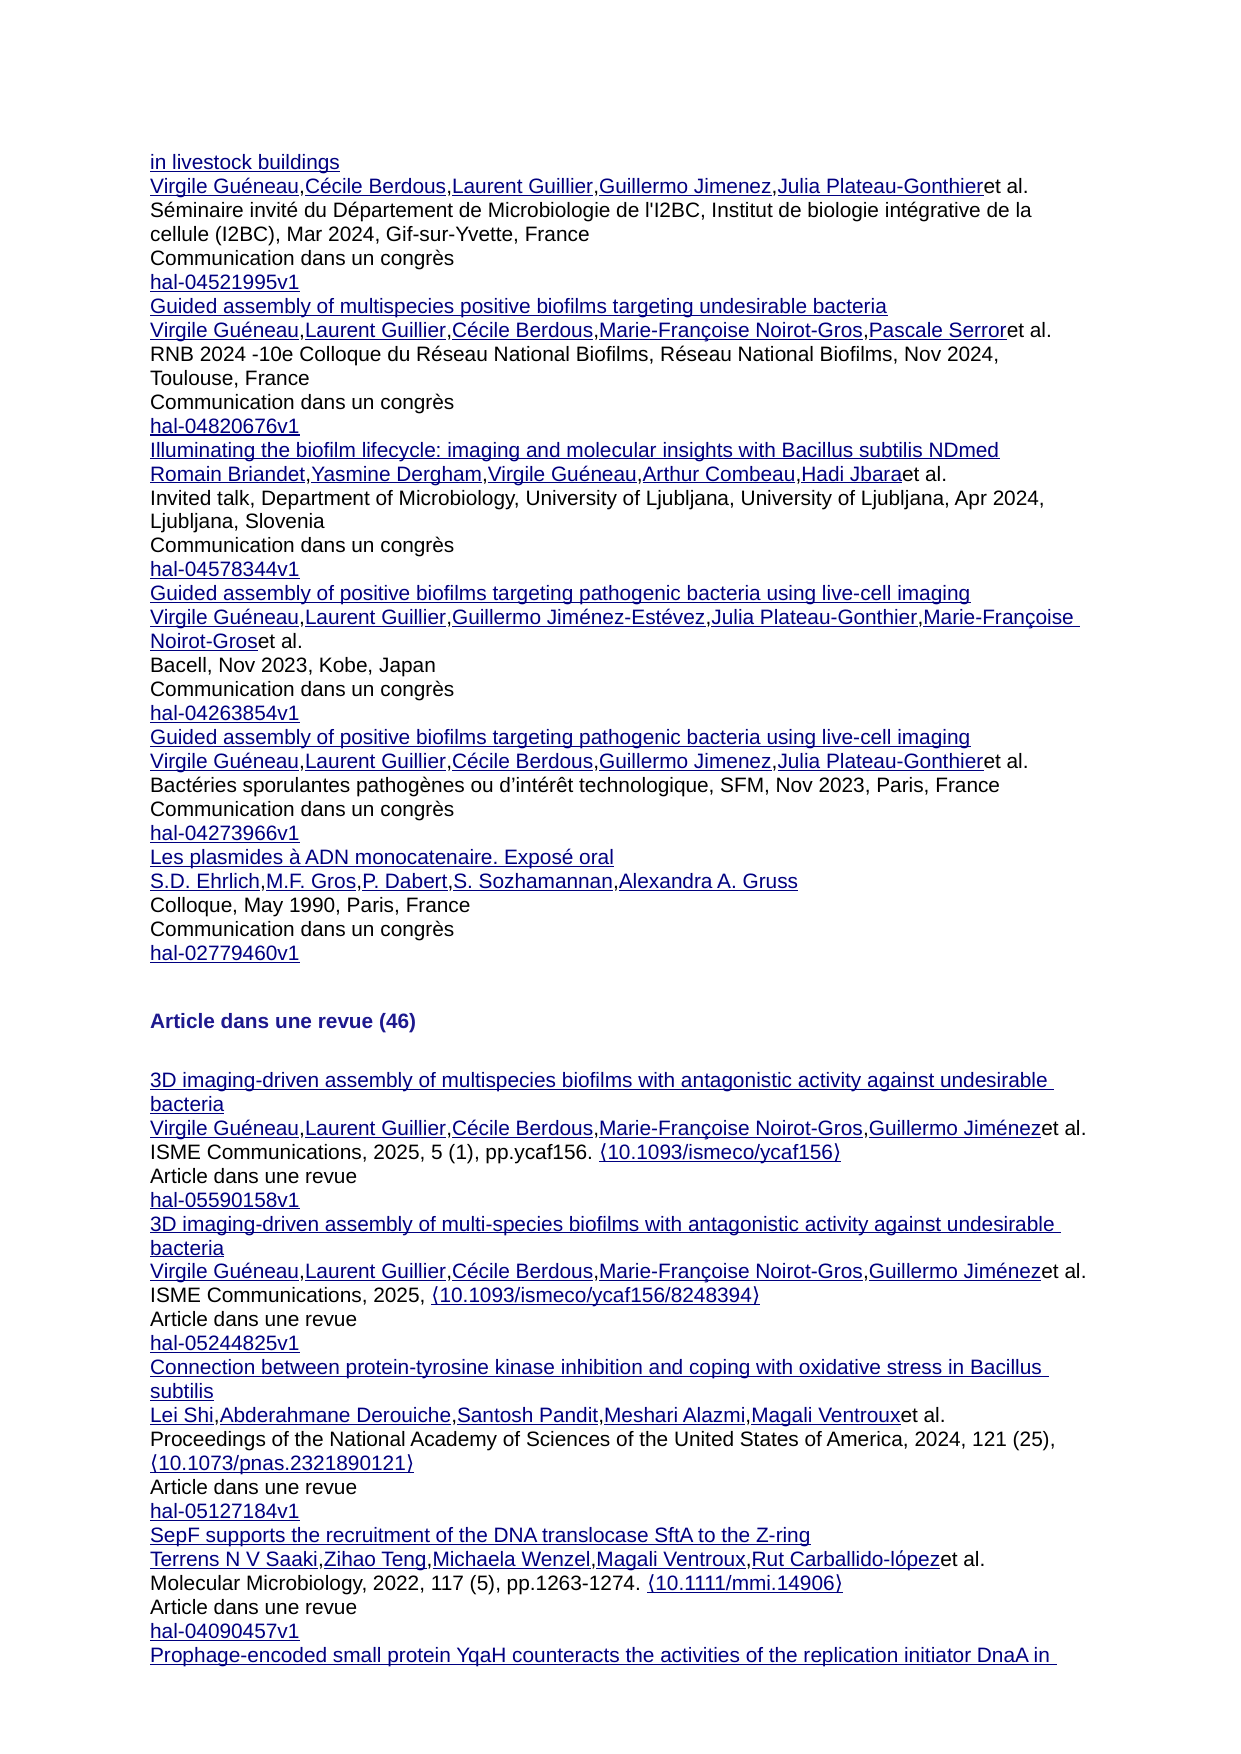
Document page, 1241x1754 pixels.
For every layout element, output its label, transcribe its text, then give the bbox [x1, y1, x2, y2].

table_cell Les plasmides à ADN monocatenaire. Exposé oral S.D. Ehrlich,M.F. Gros,P. Dabert,S. Sozhamannan,Alexandra A. Gruss Colloque, May 1990, Paris, France Communication dans un congrès hal-02779460v1 [150, 845, 1090, 964]
subtitle Article dans une revue (46) [150, 1009, 1090, 1033]
table_cell Guided assembly of positive biofilms targeting pathogenic bacteria using live-cell imaging Virgile Guéneau,Laurent Guillier,Guillermo Jiménez-Estévez,Julia Plateau-Gonthier,Marie-Françoise Noirot-Groset al. Bacell, Nov 2023, Kobe, Japan Communication dans un congrès hal-04263854v1 [150, 581, 1090, 725]
table_cell Guided assembly of positive biofilms targeting pathogenic bacteria using live-cell imaging Virgile Guéneau,Laurent Guillier,Cécile Berdous,Guillermo Jimenez,Julia Plateau-Gonthieret al. Bactéries sporulantes pathogènes ou d’intérêt technologique, SFM, Nov 2023, Paris, France Communication dans un congrès hal-04273966v1 [150, 725, 1090, 845]
table_cell SepF supports the recruitment of the DNA translocase SftA to the Z-ring Terrens N V Saaki,Zihao Teng,Michaela Wenzel,Magali Ventroux,Rut Carballido‐lόpezet al. Molecular Microbiology, 2022, 117 (5), pp.1263-1274. ⟨10.1111/mmi.14906⟩ Article dans une revue hal-04090457v1 [150, 1523, 1090, 1643]
table_cell 3D imaging-driven assembly of multi-species biofilms with antagonistic activity against undesirable bacteria Virgile Guéneau,Laurent Guillier,Cécile Berdous,Marie-Françoise Noirot-Gros,Guillermo Jiménezet al. ISME Communications, 2025, ⟨10.1093/ismeco/ycaf156/8248394⟩ Article dans une revue hal-05244825v1 [150, 1211, 1090, 1355]
table_cell Connection between protein-tyrosine kinase inhibition and coping with oxidative stress in Bacillus subtilis Lei Shi,Abderahmane Derouiche,Santosh Pandit,Meshari Alazmi,Magali Ventrouxet al. Proceedings of the National Academy of Sciences of the United States of America, 2024, 121 (25), ⟨10.1073/pnas.2321890121⟩ Article dans une revue hal-05127184v1 [150, 1355, 1090, 1523]
table_cell Prophage-encoded small protein YqaH counteracts the activities of the replication initiator DnaA in [150, 1643, 1090, 1667]
table_cell Illuminating the biofilm lifecycle: imaging and molecular insights with Bacillus subtilis NDmed Romain Briandet,Yasmine Dergham,Virgile Guéneau,Arthur Combeau,Hadi Jbaraet al. Invited talk, Department of Microbiology, University of Ljubljana, University of Ljubljana, Apr 2024, Ljubljana, Slovenia Communication dans un congrès hal-04578344v1 [150, 438, 1090, 581]
table_cell in livestock buildings Virgile Guéneau,Cécile Berdous,Laurent Guillier,Guillermo Jimenez,Julia Plateau-Gonthieret al. Séminaire invité du Département de Microbiologie de l'I2BC, Institut de biologie intégrative de la cellule (I2BC), Mar 2024, Gif-sur-Yvette, France Communication dans un congrès hal-04521995v1 [150, 150, 1090, 294]
table_cell Guided assembly of multispecies positive biofilms targeting undesirable bacteria Virgile Guéneau,Laurent Guillier,Cécile Berdous,Marie-Françoise Noirot-Gros,Pascale Serroret al. RNB 2024 -10e Colloque du Réseau National Biofilms, Réseau National Biofilms, Nov 2024, Toulouse, France Communication dans un congrès hal-04820676v1 [150, 294, 1090, 437]
table_header 3D imaging-driven assembly of multispecies biofilms with antagonistic activity against undesirable bacteria Virgile Guéneau,Laurent Guillier,Cécile Berdous,Marie-Françoise Noirot-Gros,Guillermo Jiménezet al. ISME Communications, 2025, 5 (1), pp.ycaf156. ⟨10.1093/ismeco/ycaf156⟩ Article dans une revue hal-05590158v1 [150, 1068, 1090, 1211]
